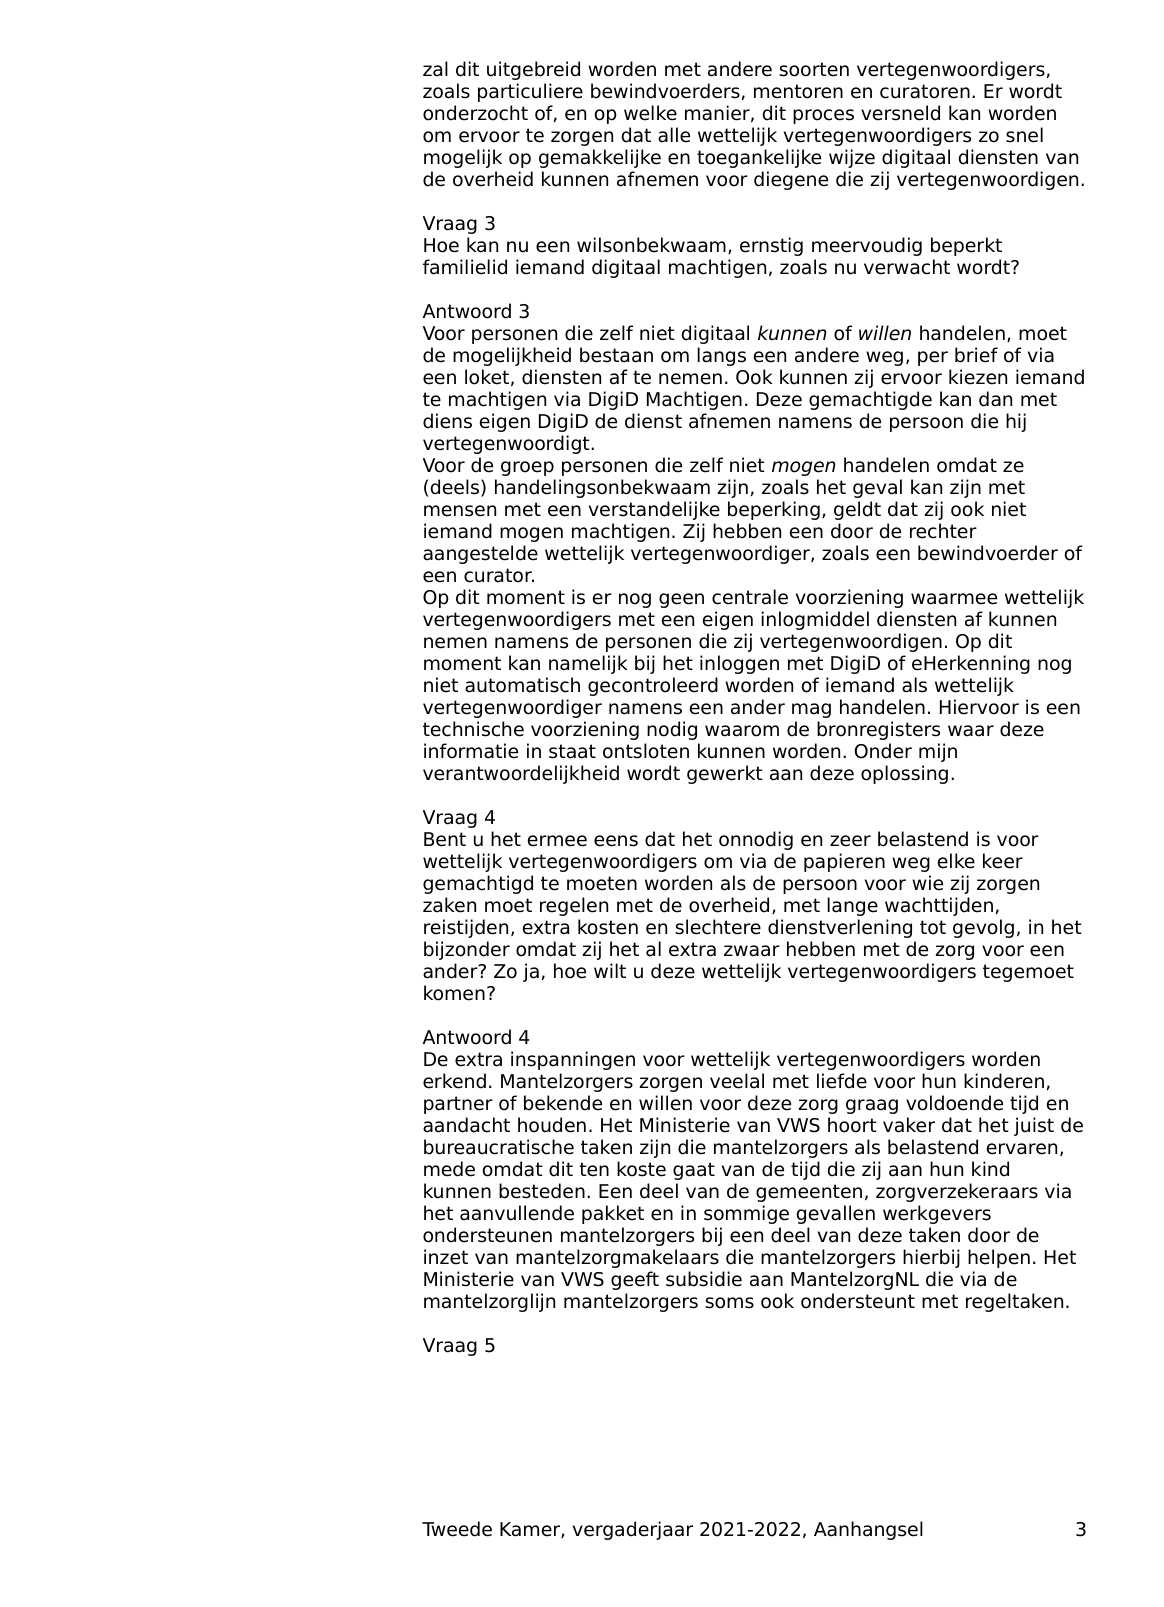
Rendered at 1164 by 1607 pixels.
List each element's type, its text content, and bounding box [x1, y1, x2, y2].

text Vraag 5 [422, 1335, 1087, 1357]
text Bent u het ermee eens dat het onnodig en zeer belastend is voor wettelijk vertegenwoordigers om via de papieren weg elke keer gemachtigd te moeten worden als de persoon voor wie zij zorgen zaken moet regelen met de overheid, met lange wachttijden, reistijden, extra kosten en slechtere dienstverlening tot gevolg, in het bijzonder omdat zij het al extra zwaar hebben met de zorg voor een ander? Zo ja, hoe wilt u deze wettelijk vertegenwoordigers tegemoet komen? [422, 829, 1087, 1005]
text Voor de groep personen die zelf niet mogen handelen omdat ze (deels) handelingsonbekwaam zijn, zoals het geval kan zijn met mensen met een verstandelijke beperking, geldt dat zij ook niet iemand mogen machtigen. Zij hebben een door de rechter aangestelde wettelijk vertegenwoordiger, zoals een bewindvoerder of een curator. [422, 455, 1087, 587]
text zal dit uitgebreid worden met andere soorten vertegenwoordigers, zoals particuliere bewindvoerders, mentoren en curatoren. Er wordt onderzocht of, en op welke manier, dit proces versneld kan worden om ervoor te zorgen dat alle wettelijk vertegenwoordigers zo snel mogelijk op gemakkelijke en toegankelijke wijze digitaal diensten van de overheid kunnen afnemen voor diegene die zij vertegenwoordigen. [422, 59, 1087, 191]
text Voor personen die zelf niet digitaal kunnen of willen handelen, moet de mogelijkheid bestaan om langs een andere weg, per brief of via een loket, diensten af te nemen. Ook kunnen zij ervoor kiezen iemand te machtigen via DigiD Machtigen. Deze gemachtigde kan dan met diens eigen DigiD de dienst afnemen namens de persoon die hij vertegenwoordigt. [422, 323, 1087, 455]
text Hoe kan nu een wilsonbekwaam, ernstig meervoudig beperkt familielid iemand digitaal machtigen, zoals nu verwacht wordt? [422, 235, 1087, 279]
text Antwoord 3 [422, 301, 1087, 323]
text Vraag 4 [422, 807, 1087, 829]
text De extra inspanningen voor wettelijk vertegenwoordigers worden erkend. Mantelzorgers zorgen veelal met liefde voor hun kinderen, partner of bekende en willen voor deze zorg graag voldoende tijd en aandacht houden. Het Ministerie van VWS hoort vaker dat het juist de bureaucratische taken zijn die mantelzorgers als belastend ervaren, mede omdat dit ten koste gaat van de tijd die zij aan hun kind kunnen besteden. Een deel van de gemeenten, zorgverzekeraars via het aanvullende pakket en in sommige gevallen werkgevers ondersteunen mantelzorgers bij een deel van deze taken door de inzet van mantelzorgmakelaars die mantelzorgers hierbij helpen. Het Ministerie van VWS geeft subsidie aan MantelzorgNL die via de mantelzorglijn mantelzorgers soms ook ondersteunt met regeltaken. [422, 1049, 1087, 1313]
text Op dit moment is er nog geen centrale voorziening waarmee wettelijk vertegenwoordigers met een eigen inlogmiddel diensten af kunnen nemen namens de personen die zij vertegenwoordigen. Op dit moment kan namelijk bij het inloggen met DigiD of eHerkenning nog niet automatisch gecontroleerd worden of iemand als wettelijk vertegenwoordiger namens een ander mag handelen. Hiervoor is een technische voorziening nodig waarom de bronregisters waar deze informatie in staat ontsloten kunnen worden. Onder mijn verantwoordelijkheid wordt gewerkt aan deze oplossing. [422, 587, 1087, 785]
text Antwoord 4 [422, 1027, 1087, 1049]
text Vraag 3 [422, 213, 1087, 235]
